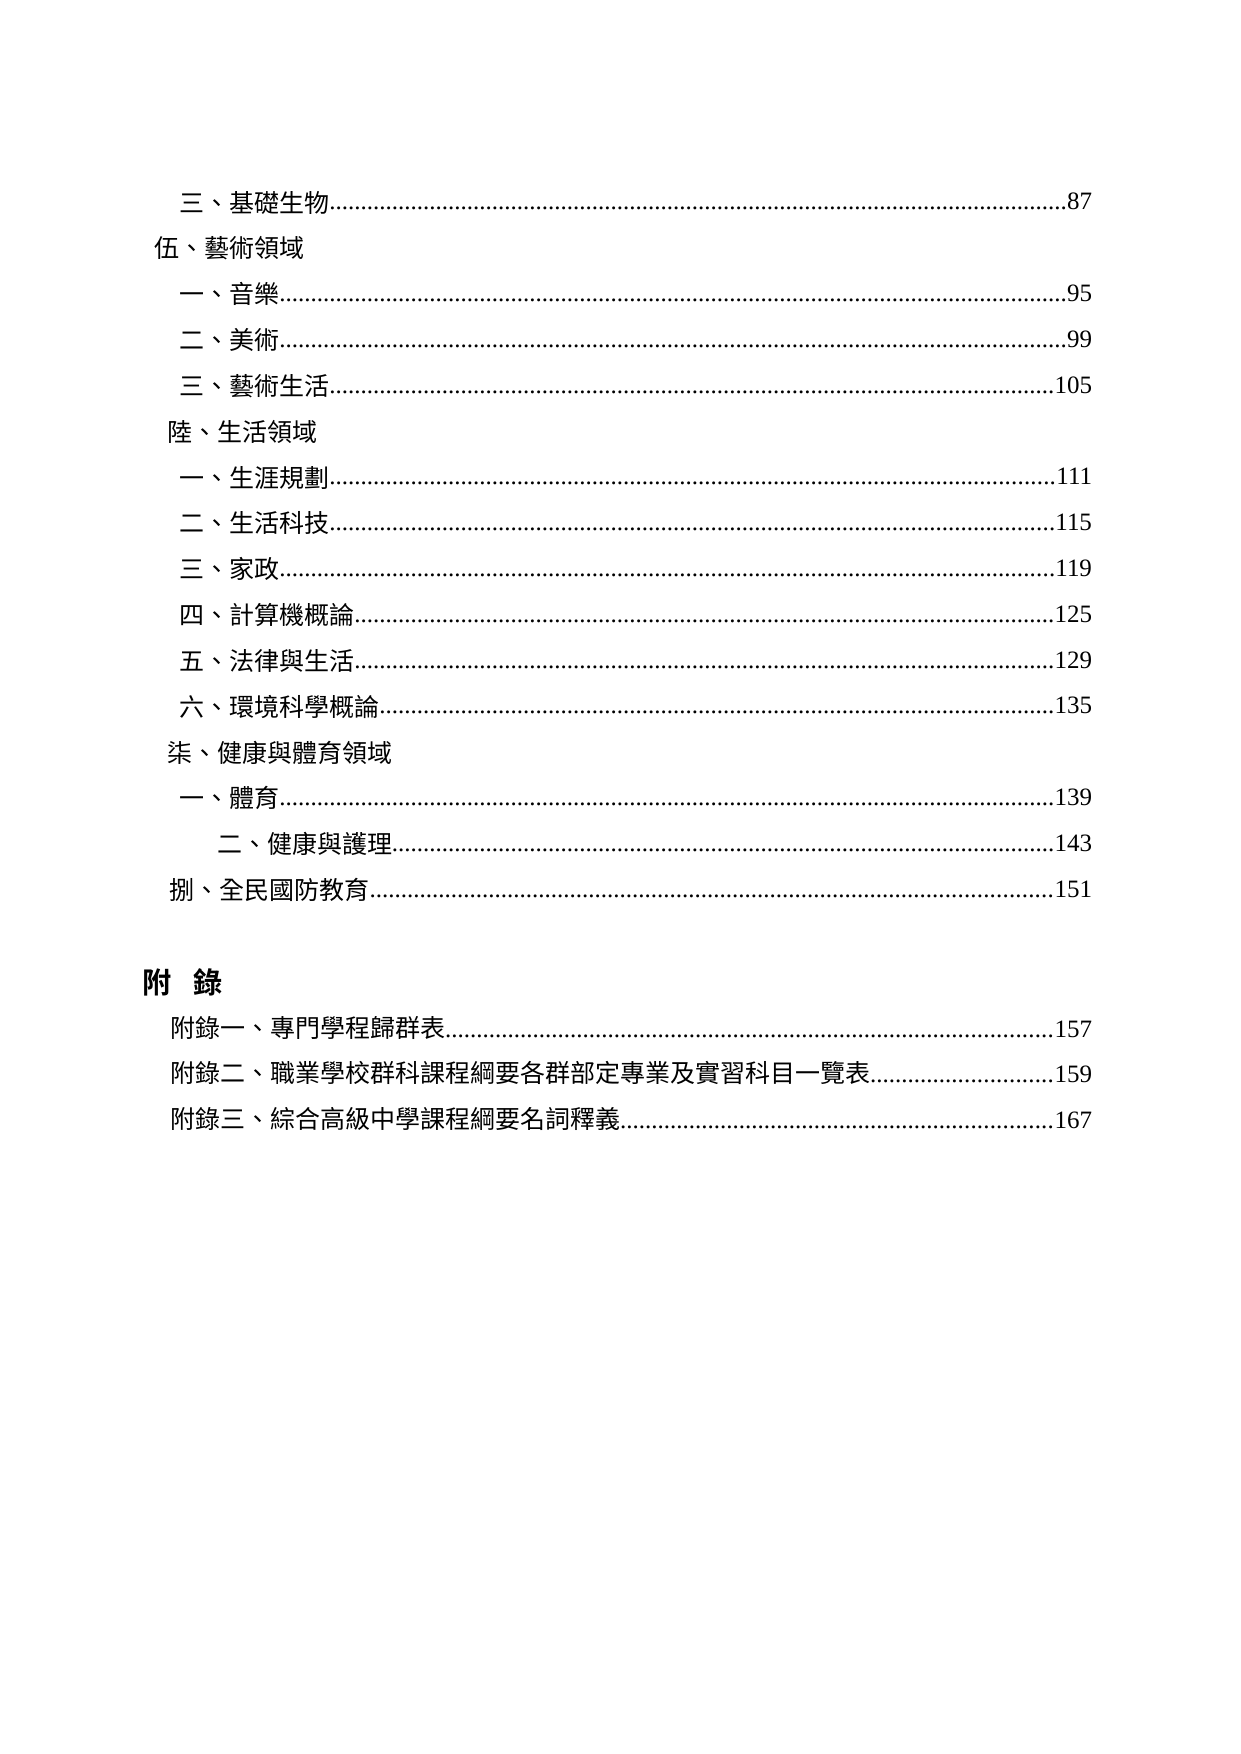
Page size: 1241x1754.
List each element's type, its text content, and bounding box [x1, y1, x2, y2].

text 一、音樂 95 [142, 270, 1098, 316]
text 六、環境科學概論 135 [142, 682, 1098, 728]
text 二、健康與護理 143 [142, 820, 1098, 866]
text 伍、藝術領域 [142, 224, 1098, 270]
text 二、美術 99 [142, 316, 1098, 362]
text 三、基礎生物 87 [142, 178, 1098, 224]
text 一、體育 139 [142, 774, 1098, 820]
text 三、藝術生活 105 [142, 362, 1098, 407]
text 二、生活科技 115 [142, 499, 1098, 545]
text 附錄一、專門學程歸群表 157 [142, 1003, 1098, 1049]
text 一、生涯規劃 111 [142, 453, 1098, 499]
text 陸、生活領域 [142, 407, 1098, 453]
text 四、計算機概論 125 [142, 591, 1098, 637]
text 五、法律與生活 129 [142, 637, 1098, 682]
text 捌、全民國防教育 151 [142, 866, 1098, 912]
text 附 錄 [142, 957, 1098, 1003]
text 附錄二、職業學校群科課程綱要各群部定專業及實習科目一覽表 159 [142, 1049, 1098, 1095]
text 附錄三、綜合高級中學課程綱要名詞釋義 167 [142, 1095, 1098, 1141]
text 柒、健康與體育領域 [142, 728, 1098, 774]
text 三、家政 119 [142, 545, 1098, 591]
